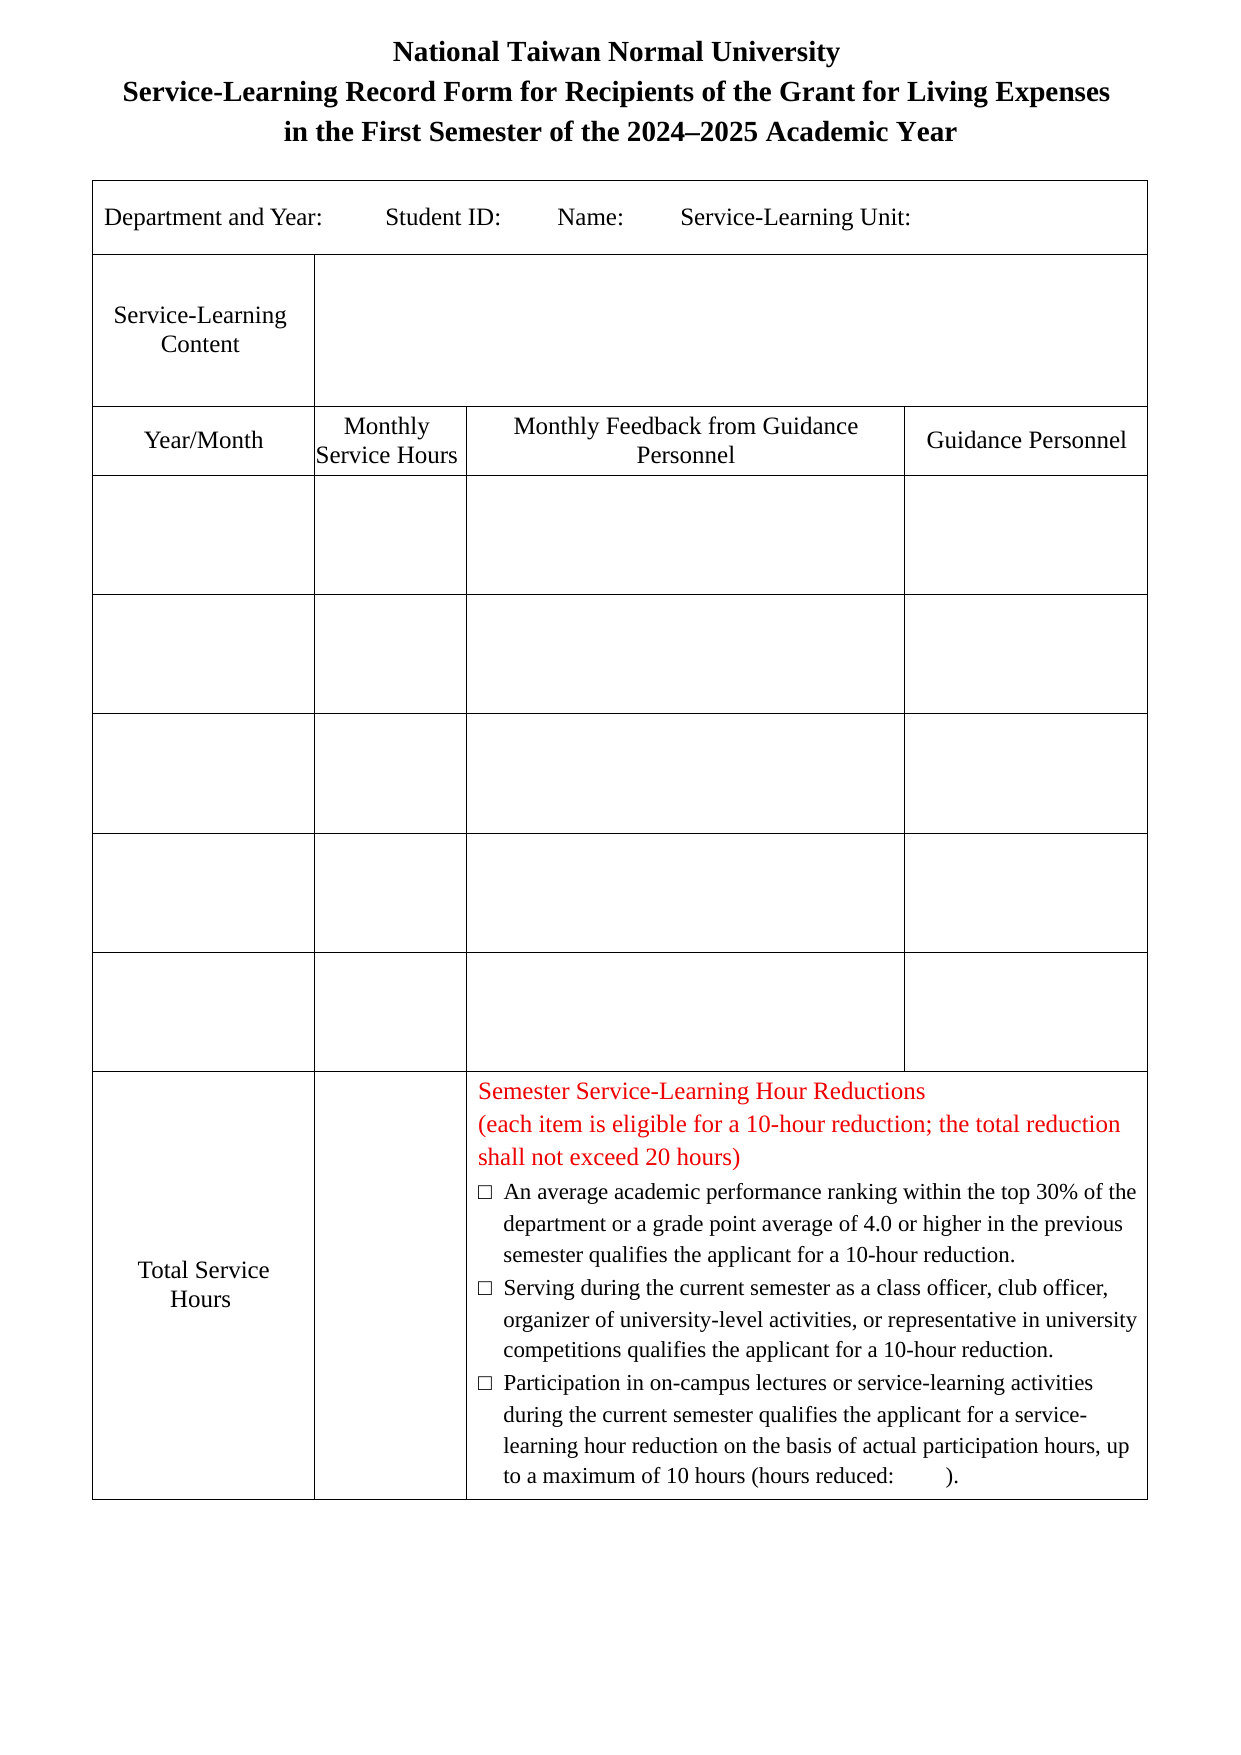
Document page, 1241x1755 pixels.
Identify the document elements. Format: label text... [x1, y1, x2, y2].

table_cell [93, 834, 314, 952]
table_cell [467, 953, 904, 1071]
table_cell Semester Service-Learning Hour Reductions (each item is eligible for a 10-hour reduction; the total reduction shall not exceed 20 hours) □ An average academic performance ranking within the top 30% of the department or a grade point average of 4.0 or higher in the previous semester qualifies the applicant for a 10-hour reduction. □ Serving during the current semester as a class officer, club officer, organizer of university-level activities, or representative in university competitions qualifies the applicant for a 10-hour reduction. □ Participation in on-campus lectures or service-learning activities during the current semester qualifies the applicant for a service-learning hour reduction on the basis of actual participation hours, up to a maximum of 10 hours (hours reduced: ). [467, 1072, 1147, 1498]
table_cell Monthly Service Hours [315, 407, 466, 475]
table_cell [315, 834, 466, 952]
table_cell [315, 714, 466, 833]
table_cell Guidance Personnel [905, 407, 1147, 475]
table_cell [93, 953, 314, 1071]
table_cell [315, 953, 466, 1071]
table_cell [315, 1072, 466, 1498]
table_cell Monthly Feedback from Guidance Personnel [467, 407, 904, 475]
table_cell Total Service Hours [93, 1072, 314, 1498]
table_cell [905, 834, 1147, 952]
table_cell Year/Month [93, 407, 314, 475]
table_cell [905, 476, 1147, 594]
table_cell [315, 476, 466, 594]
table_cell [467, 714, 904, 833]
table_cell [467, 595, 904, 713]
table_cell [905, 714, 1147, 833]
table_cell Service-Learning Content [93, 255, 314, 406]
table_cell [93, 595, 314, 713]
table_cell [315, 595, 466, 713]
table_cell [467, 476, 904, 594]
table_cell [93, 476, 314, 594]
text in the First Semester of the 2024–2025 Academic Year [112, 114, 1128, 148]
text National Taiwan Normal University [112, 34, 1128, 68]
table_cell [467, 834, 904, 952]
table_cell [93, 714, 314, 833]
table_cell [905, 953, 1147, 1071]
table_header Department and Year: Student ID: Name: Service-Learning Unit: [93, 181, 1147, 254]
table_cell [315, 255, 1147, 406]
text Service-Learning Record Form for Recipients of the Grant for Living Expenses [112, 74, 1128, 108]
table_cell [905, 595, 1147, 713]
